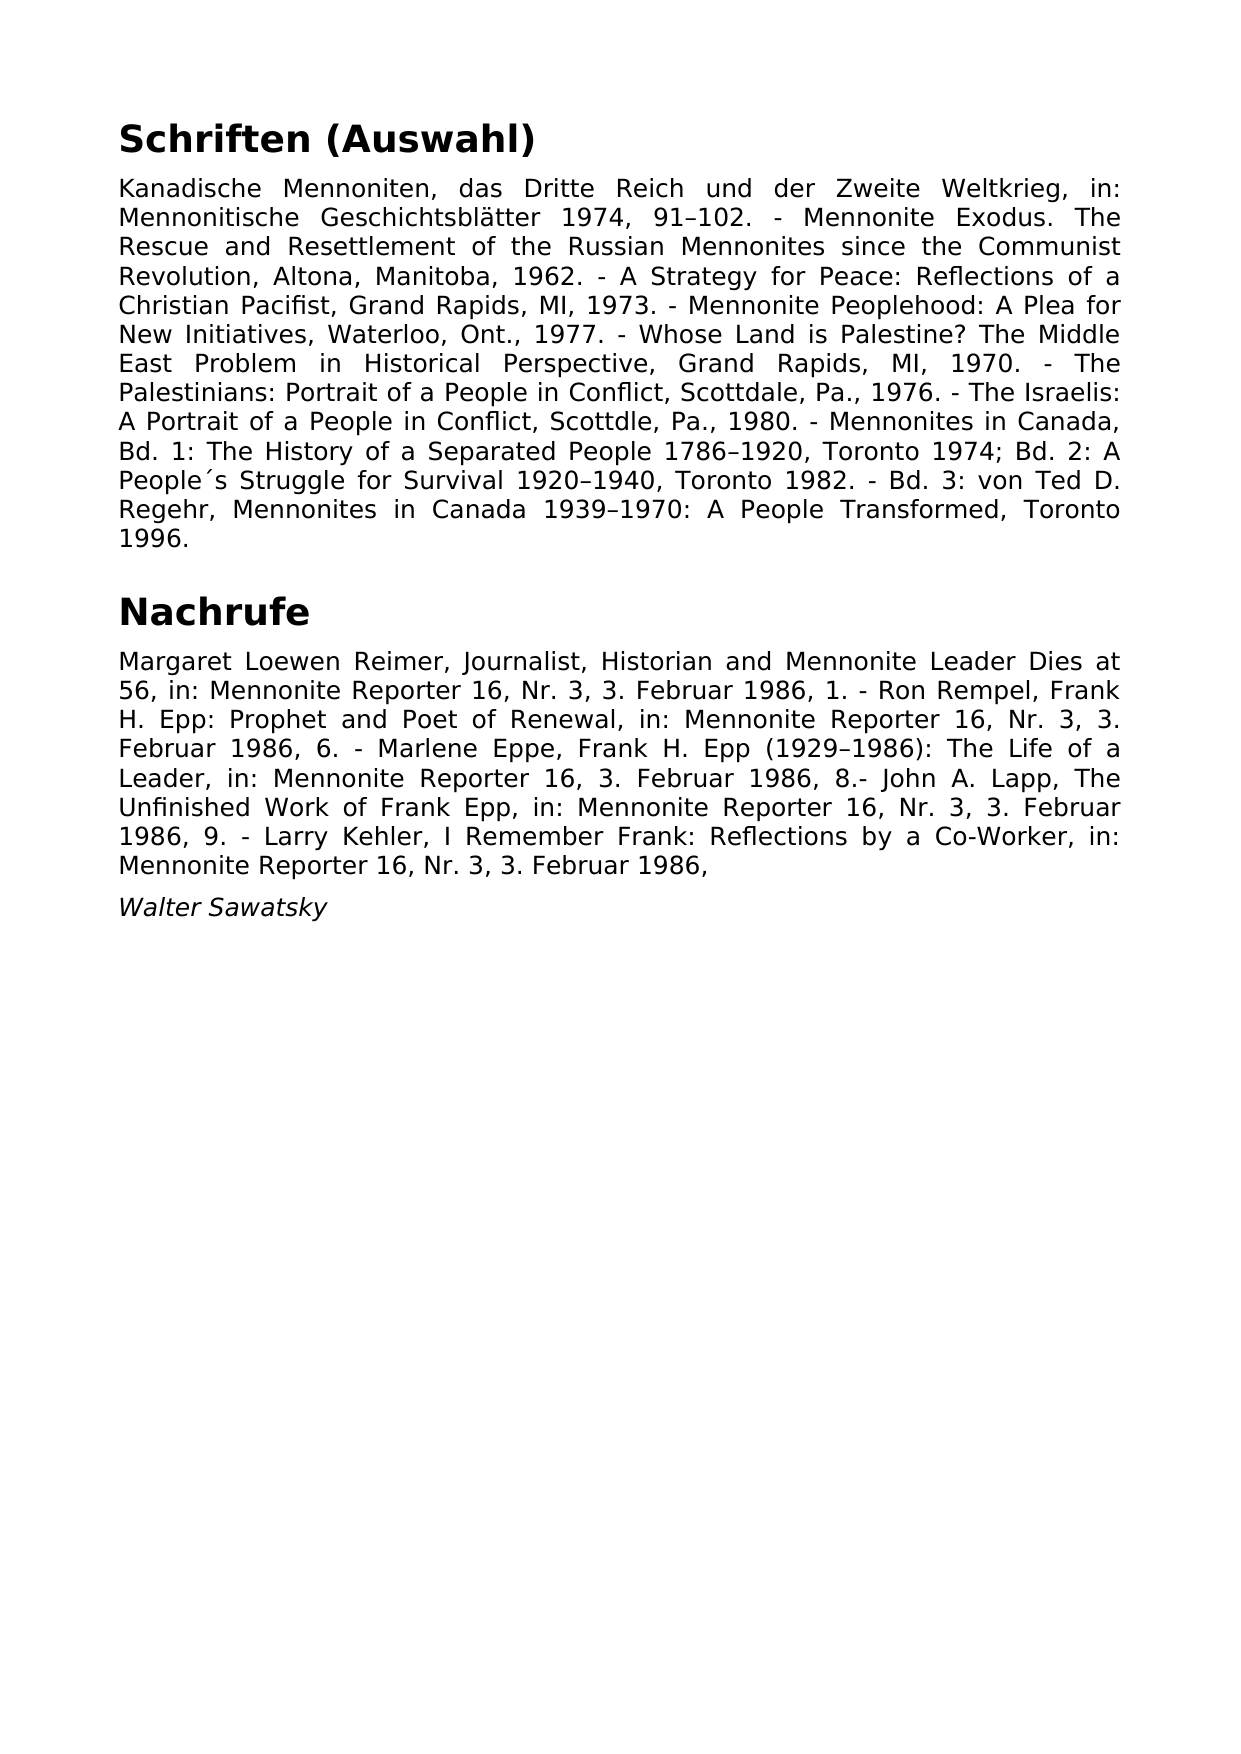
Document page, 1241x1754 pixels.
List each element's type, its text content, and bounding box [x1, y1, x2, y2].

text Kanadische Mennoniten, das Dritte Reich und der Zweite Weltkrieg, in: Mennonitische Geschichtsblätter 1974, 91–102. - Mennonite Exodus. The Rescue and Resettlement of the Russian Mennonites since the Communist Revolution, Altona, Manitoba, 1962. - A Strategy for Peace: Reflections of a Christian Pacifist, Grand Rapids, MI, 1973. - Mennonite Peoplehood: A Plea for New Initiatives, Waterloo, Ont., 1977. - Whose Land is Palestine? The Middle East Problem in Historical Perspective, Grand Rapids, MI, 1970. - The Palestinians: Portrait of a People in Conflict, Scottdale, Pa., 1976. - The Israelis: A Portrait of a People in Conflict, Scottdle, Pa., 1980. - Mennonites in Canada, Bd. 1: The History of a Separated People 1786–1920, Toronto 1974; Bd. 2: A People´s Struggle for Survival 1920–1940, Toronto 1982. - Bd. 3: von Ted D. Regehr, Mennonites in Canada 1939–1970: A People Transformed, Toronto 1996. [118, 174, 1122, 553]
text Walter Sawatsky [118, 893, 1122, 922]
text Margaret Loewen Reimer, Journalist, Historian and Mennonite Leader Dies at 56, in: Mennonite Reporter 16, Nr. 3, 3. Februar 1986, 1. - Ron Rempel, Frank H. Epp: Prophet and Poet of Renewal, in: Mennonite Reporter 16, Nr. 3, 3. Februar 1986, 6. - Marlene Eppe, Frank H. Epp (1929–1986): The Life of a Leader, in: Mennonite Reporter 16, 3. Februar 1986, 8.- John A. Lapp, The Unfinished Work of Frank Epp, in: Mennonite Reporter 16, Nr. 3, 3. Februar 1986, 9. - Larry Kehler, I Remember Frank: Reflections by a Co-Worker, in: Mennonite Reporter 16, Nr. 3, 3. Februar 1986, [118, 647, 1122, 880]
subtitle Schriften (Auswahl) [118, 118, 1122, 162]
subtitle Nachrufe [118, 591, 1122, 634]
